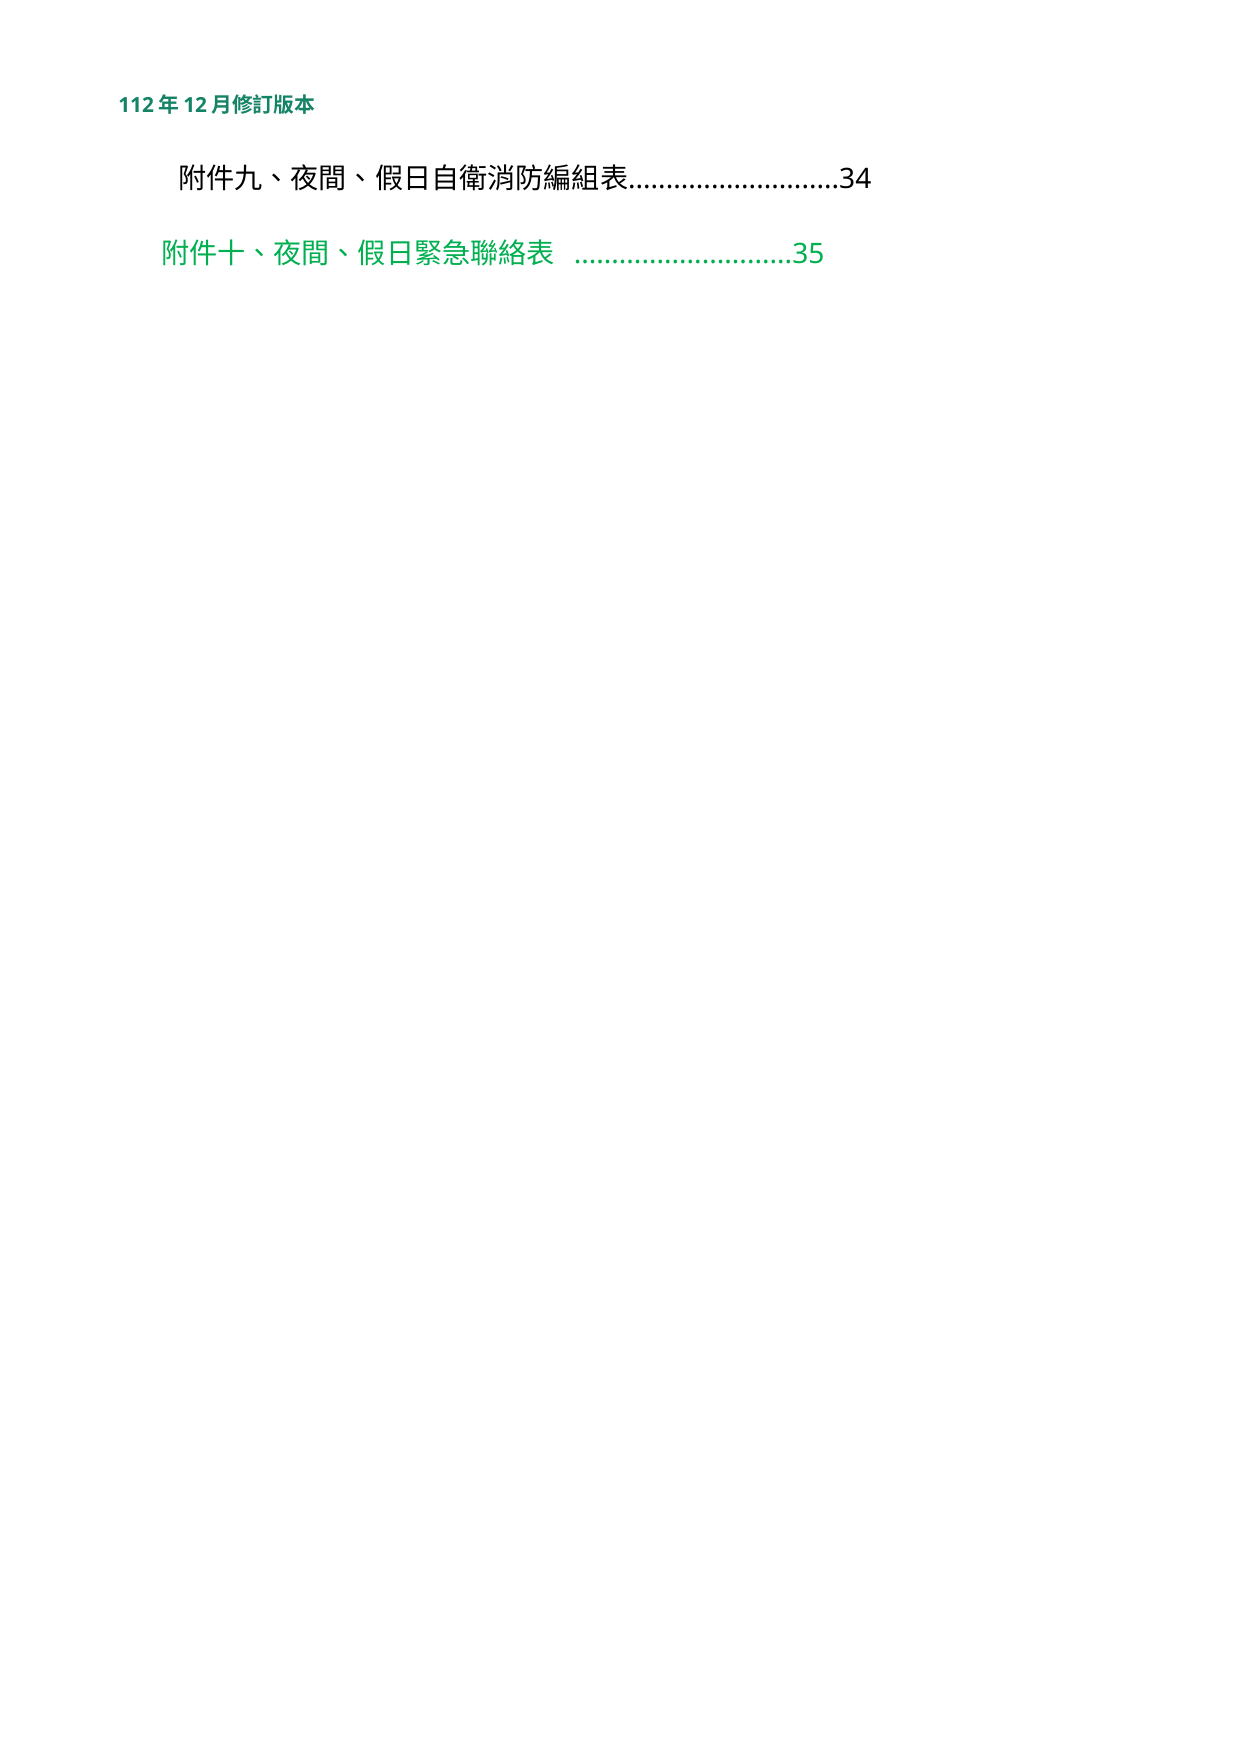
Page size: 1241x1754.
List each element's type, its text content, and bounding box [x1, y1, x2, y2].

text 附件十、夜間、假日緊急聯絡表 .............................35 [118, 207, 1122, 282]
text 附件九、夜間、假日自衛消防編組表............................34 [178, 132, 1122, 207]
